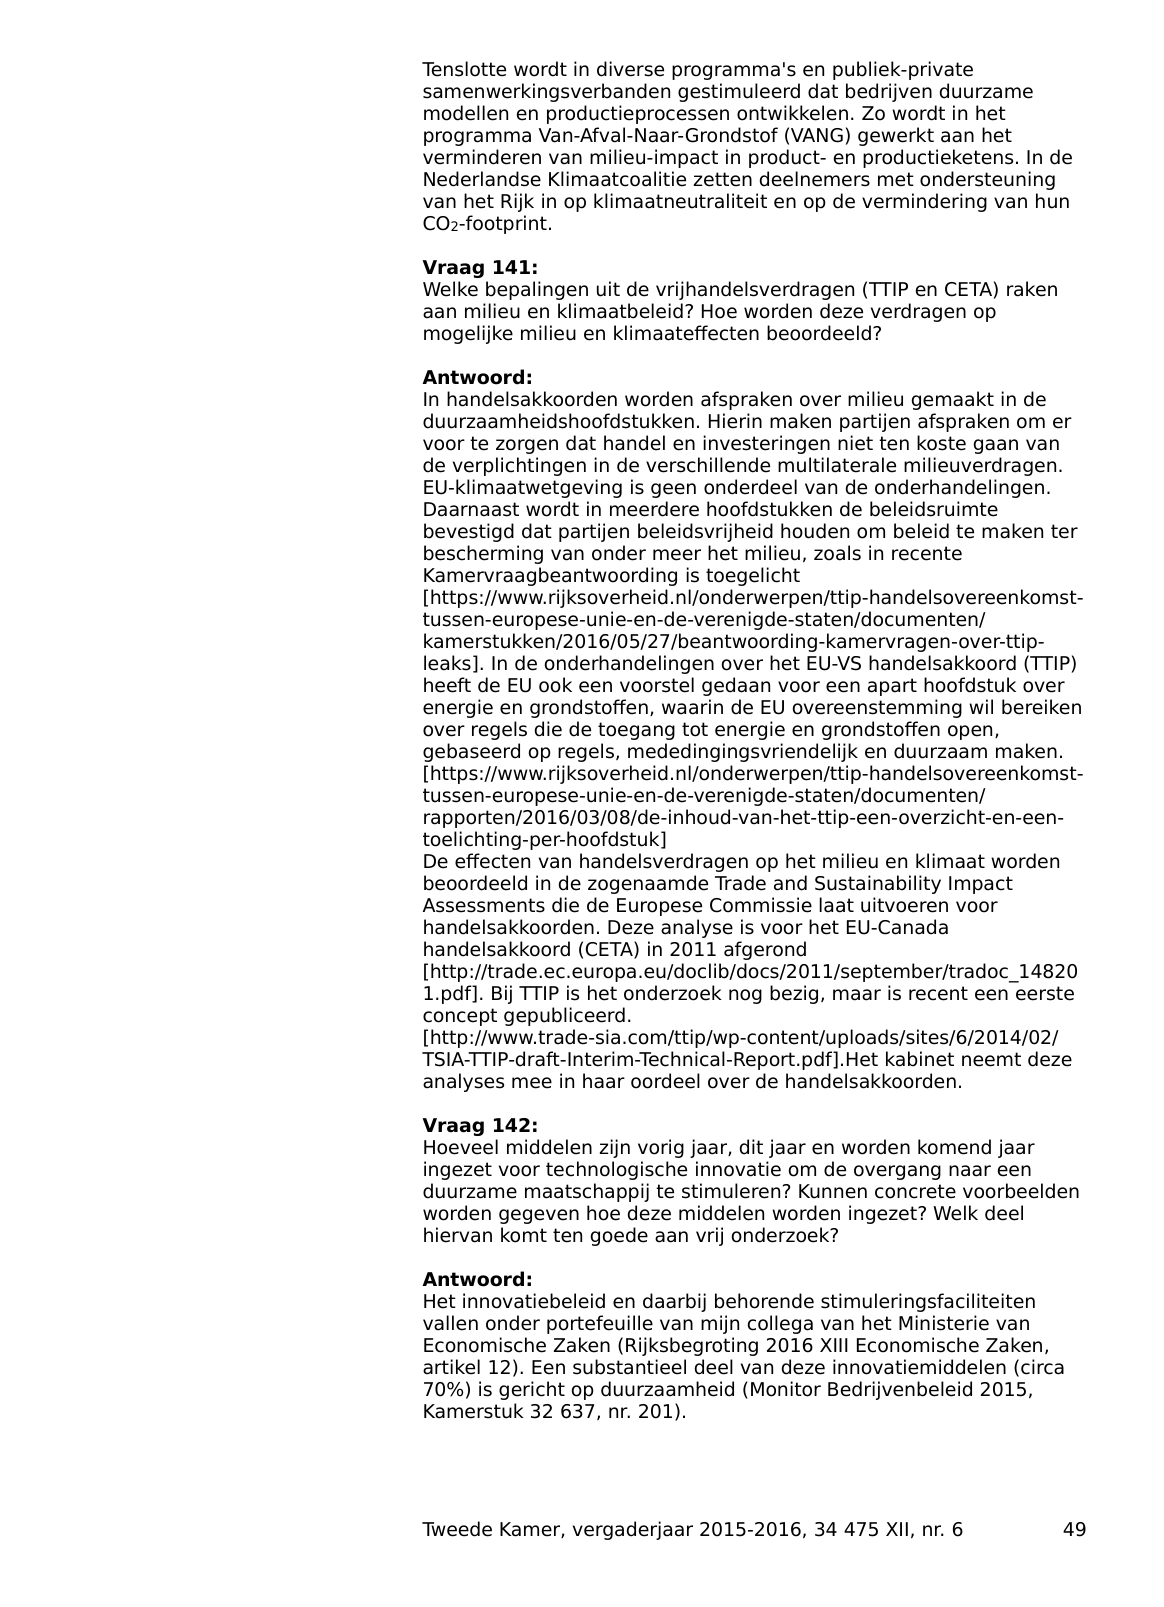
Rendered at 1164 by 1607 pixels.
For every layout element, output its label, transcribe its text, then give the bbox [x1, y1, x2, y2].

text Vraag 142: [422, 1115, 1087, 1137]
text De effecten van handelsverdragen op het milieu en klimaat worden beoordeeld in de zogenaamde Trade and Sustainability Impact Assessments die de Europese Commissie laat uitvoeren voor handelsakkoorden. Deze analyse is voor het EU-Canada handelsakkoord (CETA) in 2011 afgerond [http://trade.ec.europa.eu/doclib/docs/2011/september/tradoc_148201.pdf]. Bij TTIP is het onderzoek nog bezig, maar is recent een eerste concept gepubliceerd. [http://www.trade-sia.com/ttip/wp-content/uploads/sites/6/2014/02/TSIA-TTIP-draft-Interim-Technical-Report.pdf].Het kabinet neemt deze analyses mee in haar oordeel over de handelsakkoorden. [422, 851, 1087, 1092]
text Tenslotte wordt in diverse programma's en publiek-private samenwerkingsverbanden gestimuleerd dat bedrijven duurzame modellen en productieprocessen ontwikkelen. Zo wordt in het programma Van-Afval-Naar-Grondstof (VANG) gewerkt aan het verminderen van milieu-impact in product- en productieketens. In de Nederlandse Klimaatcoalitie zetten deelnemers met ondersteuning van het Rijk in op klimaatneutraliteit en op de vermindering van hun CO2-footprint. [422, 59, 1087, 235]
text Antwoord: [422, 367, 1087, 389]
text Welke bepalingen uit de vrijhandelsverdragen (TTIP en CETA) raken aan milieu en klimaatbeleid? Hoe worden deze verdragen op mogelijke milieu en klimaateffecten beoordeeld? [422, 279, 1087, 345]
text Het innovatiebeleid en daarbij behorende stimuleringsfaciliteiten vallen onder portefeuille van mijn collega van het Ministerie van Economische Zaken (Rijksbegroting 2016 XIII Economische Zaken, artikel 12). Een substantieel deel van deze innovatiemiddelen (circa 70%) is gericht op duurzaamheid (Monitor Bedrijvenbeleid 2015, Kamerstuk 32 637, nr. 201). [422, 1291, 1087, 1423]
text In handelsakkoorden worden afspraken over milieu gemaakt in de duurzaamheidshoofdstukken. Hierin maken partijen afspraken om er voor te zorgen dat handel en investeringen niet ten koste gaan van de verplichtingen in de verschillende multilaterale milieuverdragen. EU-klimaatwetgeving is geen onderdeel van de onderhandelingen. Daarnaast wordt in meerdere hoofdstukken de beleidsruimte bevestigd dat partijen beleidsvrijheid houden om beleid te maken ter bescherming van onder meer het milieu, zoals in recente Kamervraagbeantwoording is toegelicht [https://www.rijksoverheid.nl/onderwerpen/ttip-handelsovereenkomst-tussen-europese-unie-en-de-verenigde-staten/documenten/kamerstukken/2016/05/27/beantwoording-kamervragen-over-ttip-leaks]. In de onderhandelingen over het EU-VS handelsakkoord (TTIP) heeft de EU ook een voorstel gedaan voor een apart hoofdstuk over energie en grondstoffen, waarin de EU overeenstemming wil bereiken over regels die de toegang tot energie en grondstoffen open, gebaseerd op regels, mededingingsvriendelijk en duurzaam maken. [https://www.rijksoverheid.nl/onderwerpen/ttip-handelsovereenkomst-tussen-europese-unie-en-de-verenigde-staten/documenten/rapporten/2016/03/08/de-inhoud-van-het-ttip-een-overzicht-en-een-toelichting-per-hoofdstuk] [422, 389, 1087, 851]
text Vraag 141: [422, 257, 1087, 279]
text Antwoord: [422, 1269, 1087, 1291]
text Hoeveel middelen zijn vorig jaar, dit jaar en worden komend jaar ingezet voor technologische innovatie om de overgang naar een duurzame maatschappij te stimuleren? Kunnen concrete voorbeelden worden gegeven hoe deze middelen worden ingezet? Welk deel hiervan komt ten goede aan vrij onderzoek? [422, 1137, 1087, 1247]
